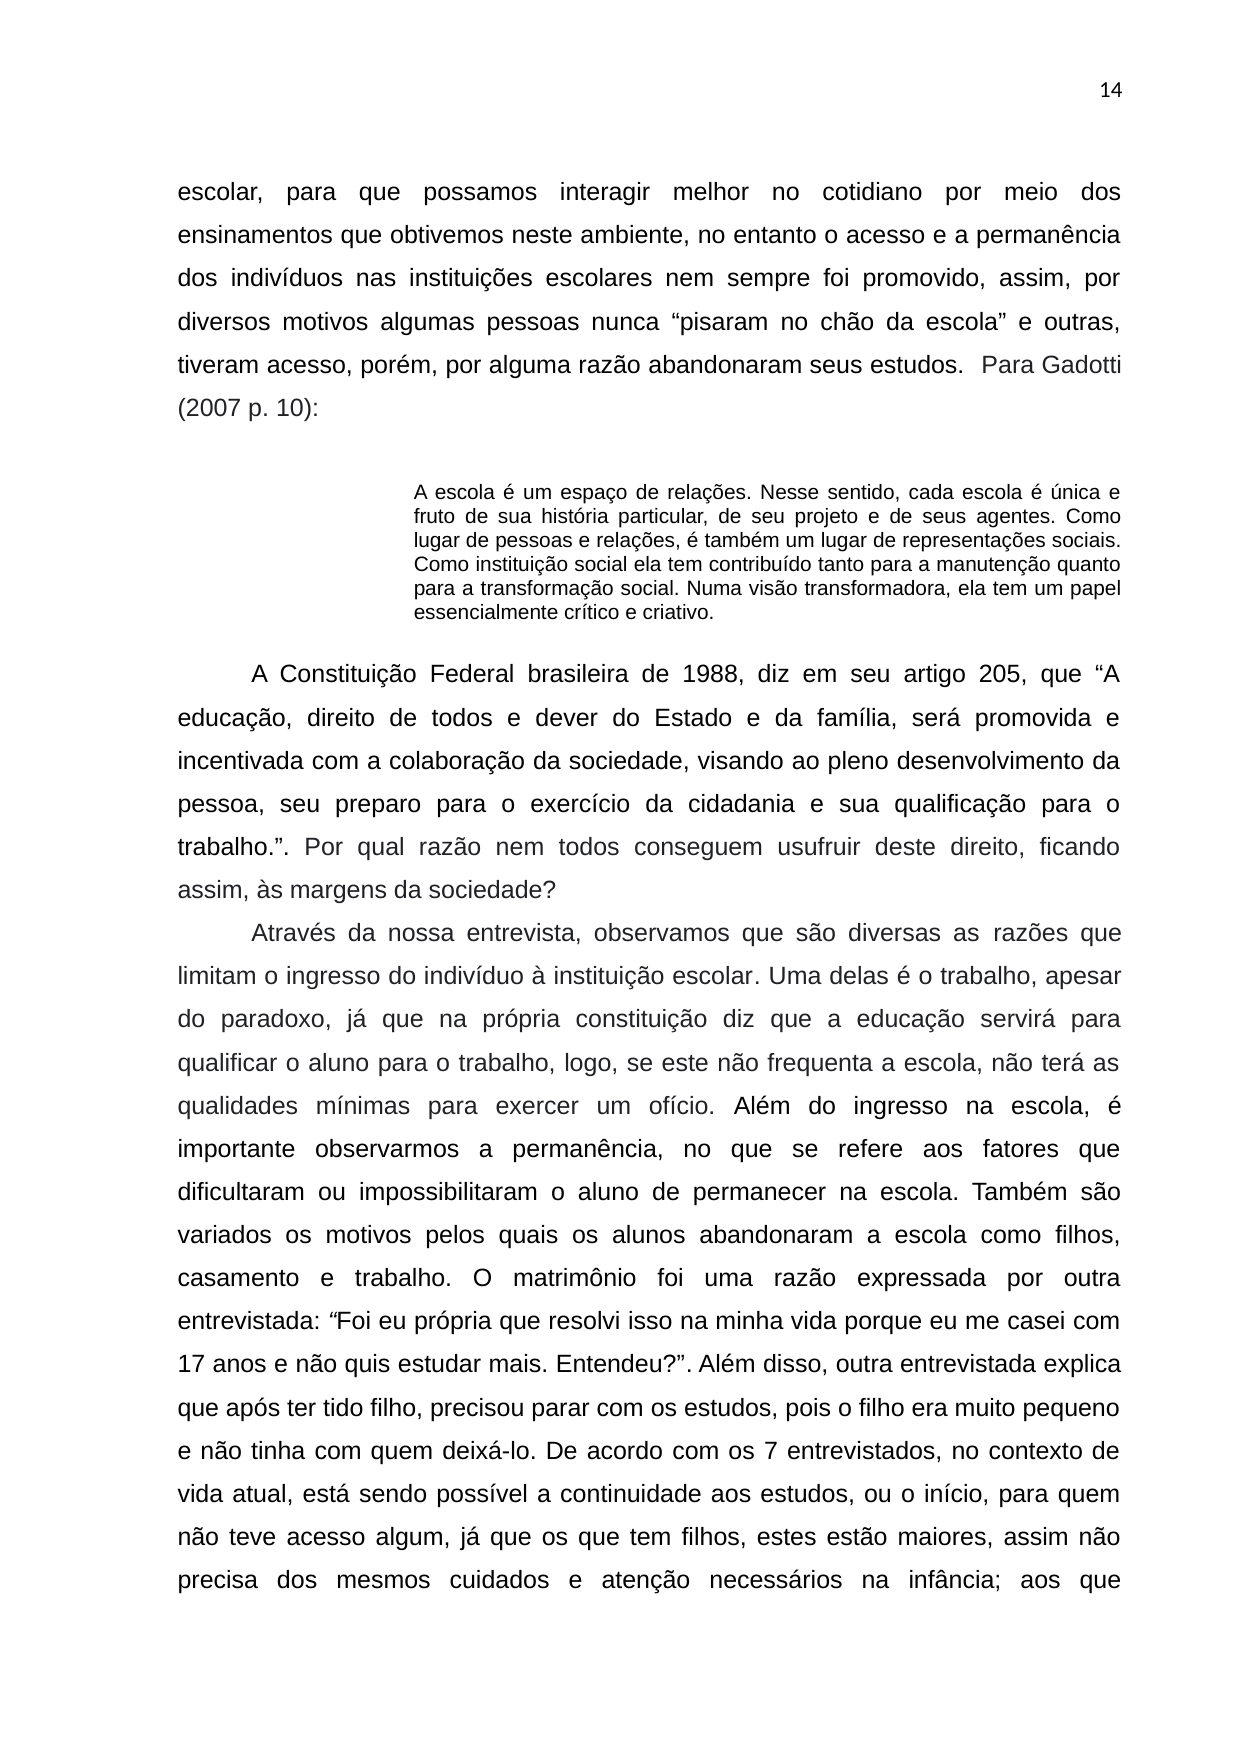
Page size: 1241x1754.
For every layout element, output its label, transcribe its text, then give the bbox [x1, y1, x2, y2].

text A Constituição Federal brasileira de 1988, diz em seu artigo 205, que “A educação, direito de todos e dever do Estado e da família, será promovida e incentivada com a colaboração da sociedade, visando ao pleno desenvolvimento da pessoa, seu preparo para o exercício da cidadania e sua qualificação para o trabalho.”. Por qual razão nem todos conseguem usufruir deste direito, ficando assim, às margens da sociedade? [177, 659, 1122, 904]
text escolar, para que possamos interagir melhor no cotidiano por meio dos ensinamentos que obtivemos neste ambiente, no entanto o acesso e a permanência dos indivíduos nas instituições escolares nem sempre foi promovido, assim, por diversos motivos algumas pessoas nunca “pisaram no chão da escola” e outras, tiveram acesso, porém, por alguma razão abandonaram seus estudos. Para Gadotti (2007 p. 10): [177, 177, 1122, 422]
text A escola é um espaço de relações. Nesse sentido, cada escola é única e fruto de sua história particular, de seu projeto e de seus agentes. Como lugar de pessoas e relações, é também um lugar de representações sociais. Como instituição social ela tem contribuído tanto para a manutenção quanto para a transformação social. Numa visão transformadora, ela tem um papel essencialmente crítico e criativo. [413, 480, 1122, 623]
text Através da nossa entrevista, observamos que são diversas as razões que limitam o ingresso do indivíduo à instituição escolar. Uma delas é o trabalho, apesar do paradoxo, já que na própria constituição diz que a educação servirá para qualificar o aluno para o trabalho, logo, se este não frequenta a escola, não terá as qualidades mínimas para exercer um ofício. Além do ingresso na escola, é importante observarmos a permanência, no que se refere aos fatores que dificultaram ou impossibilitaram o aluno de permanecer na escola. Também são variados os motivos pelos quais os alunos abandonaram a escola como filhos, casamento e trabalho. O matrimônio foi uma razão expressada por outra entrevistada: “Foi eu própria que resolvi isso na minha vida porque eu me casei com 17 anos e não quis estudar mais. Entendeu?”. Além disso, outra entrevistada explica que após ter tido filho, precisou parar com os estudos, pois o filho era muito pequeno e não tinha com quem deixá-lo. De acordo com os 7 entrevistados, no contexto de vida atual, está sendo possível a continuidade aos estudos, ou o início, para quem não teve acesso algum, já que os que tem filhos, estes estão maiores, assim não precisa dos mesmos cuidados e atenção necessários na infância; aos que [177, 918, 1122, 1594]
